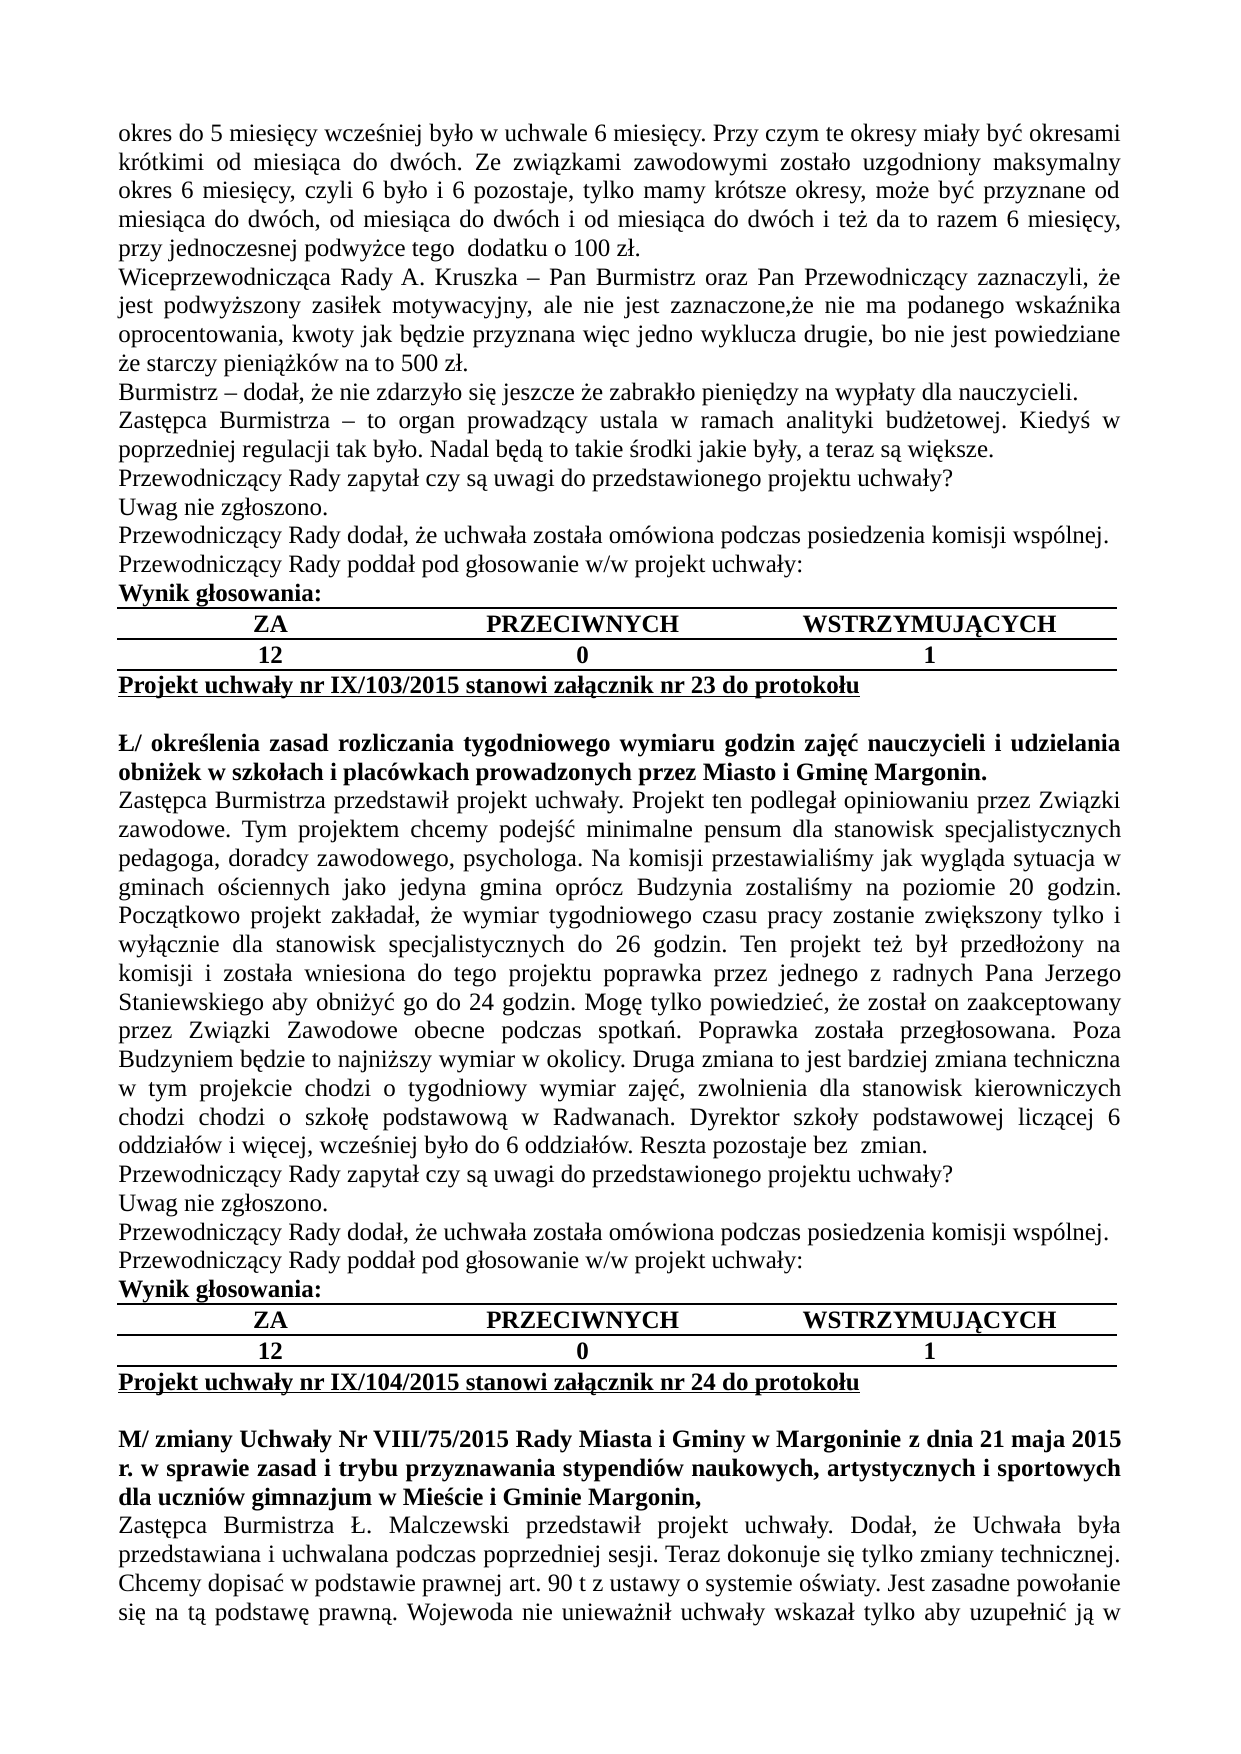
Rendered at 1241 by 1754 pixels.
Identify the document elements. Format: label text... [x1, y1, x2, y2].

text okres do 5 miesięcy wcześniej było w uchwale 6 miesięcy. Przy czym te okresy miały być okresami krótkimi od miesiąca do dwóch. Ze związkami zawodowymi zostało uzgodniony maksymalny okres 6 miesięcy, czyli 6 było i 6 pozostaje, tylko mamy krótsze okresy, może być przyznane od miesiąca do dwóch, od miesiąca do dwóch i od miesiąca do dwóch i też da to razem 6 miesięcy, przy jednoczesnej podwyżce tego dodatku o 100 zł. [118, 118, 1122, 262]
text Przewodniczący Rady dodał, że uchwała została omówiona podczas posiedzenia komisji wspólnej. [118, 1217, 1122, 1246]
text Przewodniczący Rady zapytał czy są uwagi do przedstawionego projektu uchwały? [118, 463, 1122, 492]
table_cell 12 [117, 1336, 423, 1365]
table_cell 1 [742, 640, 1117, 668]
text Zastępca Burmistrza – to organ prowadzący ustala w ramach analityki budżetowej. Kiedyś w poprzedniej regulacji tak było. Nadal będą to takie środki jakie były, a teraz są większe. [118, 406, 1122, 463]
text Przewodniczący Rady zapytał czy są uwagi do przedstawionego projektu uchwały? [118, 1159, 1122, 1188]
text Przewodniczący Rady poddał pod głosowanie w/w projekt uchwały: [118, 549, 1122, 578]
text Projekt uchwały nr IX/104/2015 stanowi załącznik nr 24 do protokołu [118, 1367, 1122, 1396]
text Wynik głosowania: [118, 1274, 1122, 1303]
text Wynik głosowania: [118, 578, 1122, 607]
text Zastępca Burmistrza przedstawił projekt uchwały. Projekt ten podlegał opiniowaniu przez Związki zawodowe. Tym projektem chcemy podejść minimalne pensum dla stanowisk specjalistycznych pedagoga, doradcy zawodowego, psychologa. Na komisji przestawialiśmy jak wygląda sytuacja w gminach ościennych jako jedyna gmina oprócz Budzynia zostaliśmy na poziomie 20 godzin. Początkowo projekt zakładał, że wymiar tygodniowego czasu pracy zostanie zwiększony tylko i wyłącznie dla stanowisk specjalistycznych do 26 godzin. Ten projekt też był przedłożony na komisji i została wniesiona do tego projektu poprawka przez jednego z radnych Pana Jerzego Staniewskiego aby obniżyć go do 24 godzin. Mogę tylko powiedzieć, że został on zaakceptowany przez Związki Zawodowe obecne podczas spotkań. Poprawka została przegłosowana. Poza Budzyniem będzie to najniższy wymiar w okolicy. Druga zmiana to jest bardziej zmiana techniczna w tym projekcie chodzi o tygodniowy wymiar zajęć, zwolnienia dla stanowisk kierowniczych chodzi chodzi o szkołę podstawową w Radwanach. Dyrektor szkoły podstawowej liczącej 6 oddziałów i więcej, wcześniej było do 6 oddziałów. Reszta pozostaje bez zmian. [118, 786, 1122, 1159]
text Uwag nie zgłoszono. [118, 492, 1122, 521]
table_header PRZECIWNYCH [423, 609, 742, 638]
text Burmistrz – dodał, że nie zdarzyło się jeszcze że zabrakło pieniędzy na wypłaty dla nauczycieli. [118, 377, 1122, 406]
table_cell 0 [423, 640, 742, 668]
text Projekt uchwały nr IX/103/2015 stanowi załącznik nr 23 do protokołu [118, 671, 1122, 699]
text Uwag nie zgłoszono. [118, 1188, 1122, 1217]
table_cell 12 [117, 640, 423, 668]
text Przewodniczący Rady dodał, że uchwała została omówiona podczas posiedzenia komisji wspólnej. [118, 521, 1122, 549]
table_cell 0 [423, 1336, 742, 1365]
text Zastępca Burmistrza Ł. Malczewski przedstawił projekt uchwały. Dodał, że Uchwała była przedstawiana i uchwalana podczas poprzedniej sesji. Teraz dokonuje się tylko zmiany technicznej. Chcemy dopisać w podstawie prawnej art. 90 t z ustawy o systemie oświaty. Jest zasadne powołanie się na tą podstawę prawną. Wojewoda nie unieważnił uchwały wskazał tylko aby uzupełnić ją w [118, 1511, 1122, 1626]
table_header WSTRZYMUJĄCYCH [742, 609, 1117, 638]
table_cell 1 [742, 1336, 1117, 1365]
text M/ zmiany Uchwały Nr VIII/75/2015 Rady Miasta i Gminy w Margoninie z dnia 21 maja 2015 r. w sprawie zasad i trybu przyznawania stypendiów naukowych, artystycznych i sportowych dla uczniów gimnazjum w Mieście i Gminie Margonin, [118, 1424, 1122, 1511]
table_header ZA [117, 1305, 423, 1334]
text Ł/ określenia zasad rozliczania tygodniowego wymiaru godzin zajęć nauczycieli i udzielania obniżek w szkołach i placówkach prowadzonych przez Miasto i Gminę Margonin. [118, 728, 1122, 786]
text Wiceprzewodnicząca Rady A. Kruszka – Pan Burmistrz oraz Pan Przewodniczący zaznaczyli, że jest podwyższony zasiłek motywacyjny, ale nie jest zaznaczone,że nie ma podanego wskaźnika oprocentowania, kwoty jak będzie przyznana więc jedno wyklucza drugie, bo nie jest powiedziane że starczy pieniążków na to 500 zł. [118, 262, 1122, 377]
text Przewodniczący Rady poddał pod głosowanie w/w projekt uchwały: [118, 1246, 1122, 1274]
table_header ZA [117, 609, 423, 638]
table_header WSTRZYMUJĄCYCH [742, 1305, 1117, 1334]
table_header PRZECIWNYCH [423, 1305, 742, 1334]
